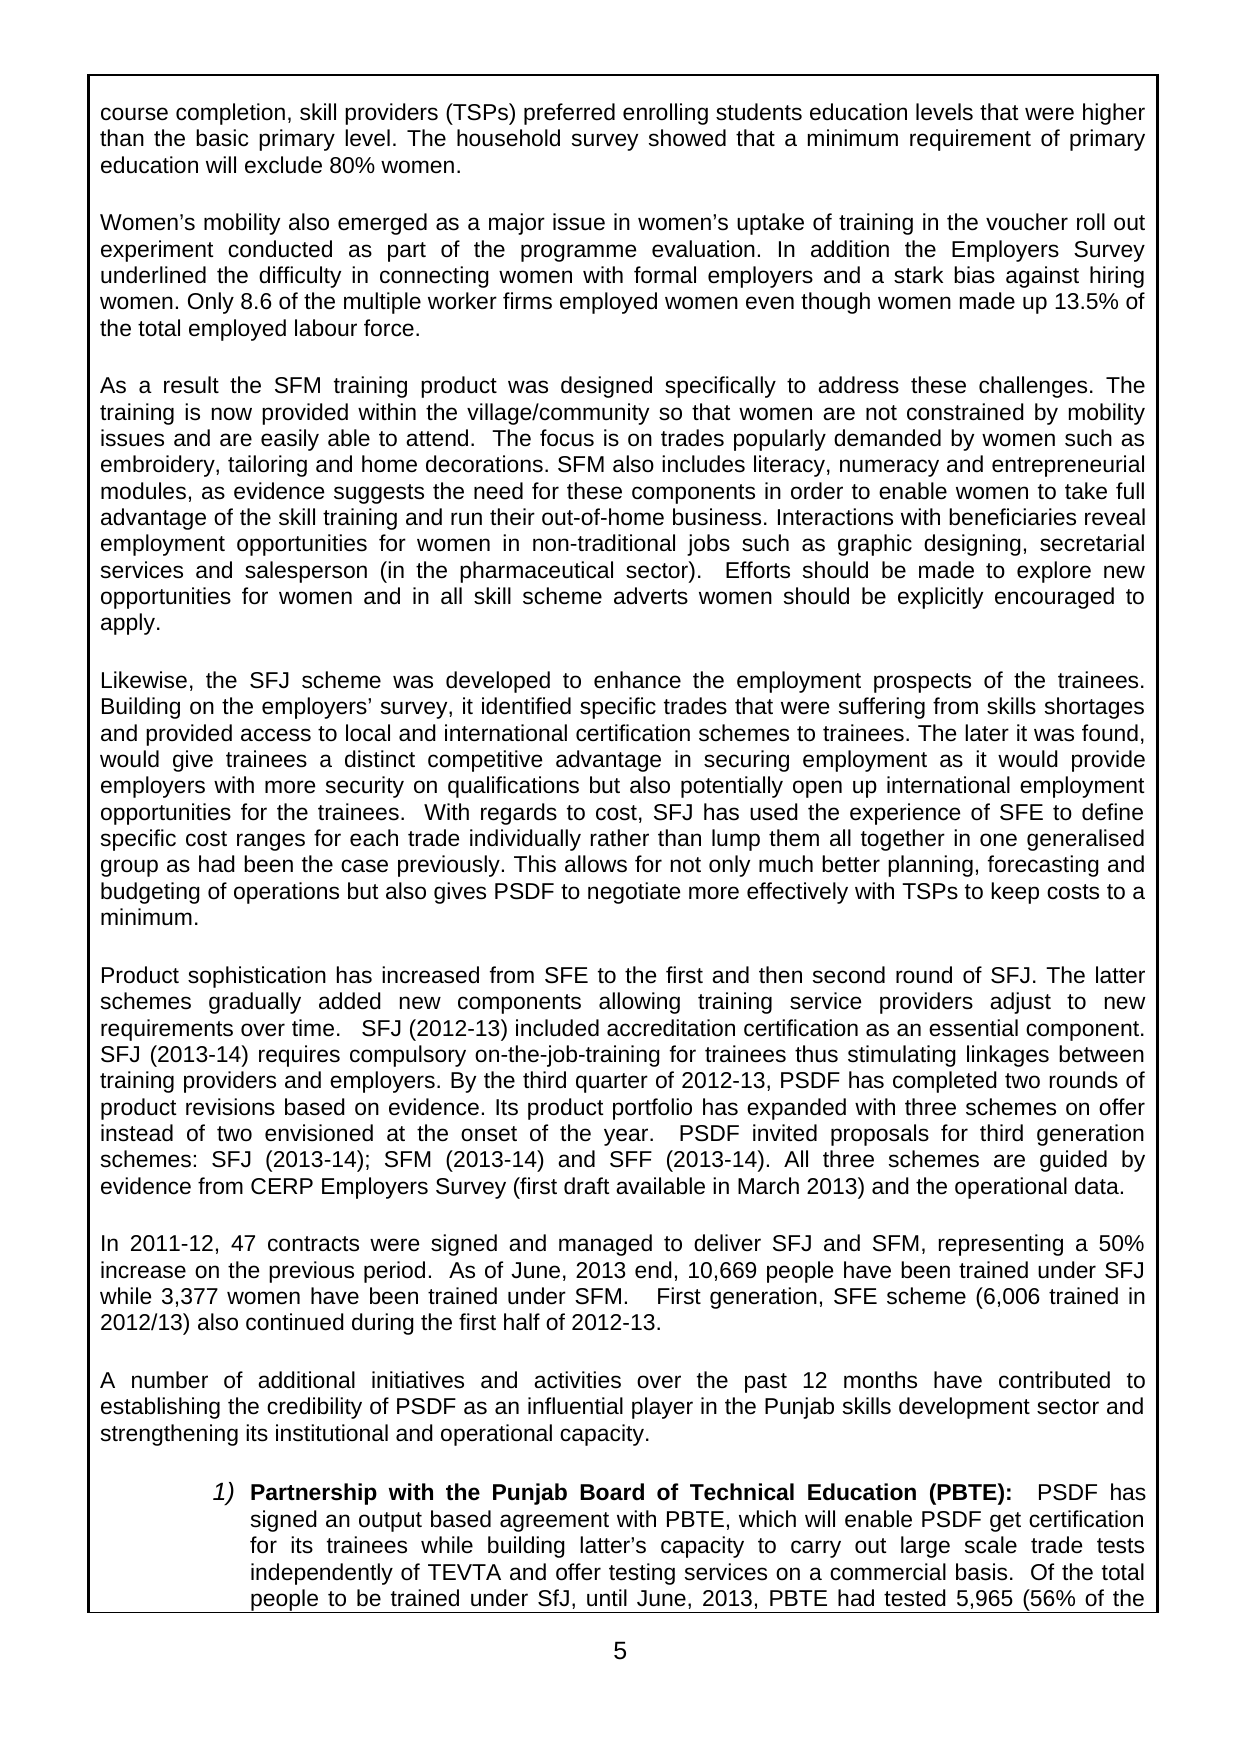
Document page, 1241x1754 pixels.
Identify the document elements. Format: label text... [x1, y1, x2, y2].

table_cell Progress against expected results: A+ Output moderately exceeded expectations. The project team, in consultation with the implementing partners should consider revising the indicator and milestone as on their own, they do not allow for progress in this area to be fully captured. The Punjab Skills Development Fund (PSDF) was set up in 2011 as a Section 42 not-for-profit company registered under the Companies Ordinance 1984. The company has a competitively hired private sector management and a multidisciplinary independent Board of Directors (Board) also lead by the private sector. A Programme Coordination Unit (PCU) based at the Planning and Development Department (P&DD) liaisons between the sponsors and the implementing units for smooth operations of the Programme. An overarching Programme Steering Committee with representation of the sponsors and policy experts is providing overall policy and facilitative support to the Programme. PSDF aims to increase and strengthen delivery of market oriented skills by private sector providers. To do so it has established a mechanism under which grants to training providers can be provided on a competitive basis. Since inception PSDF has developed and refined, 5 distinct training products. First Generation (2011- 2013) Skills for Employability (SFE): a very generalised and did not take into consideration urban/rural divide, literacy levels, social issues or demand for trades. Skills for Model Villages (SfMV): a generalised one-off initiative implemented in the flood hit district of Muzaffargarh for assisting the affected population. Second Generation (2012 – present with additional rounds planned over 2013-14): Skills for Jobs (SFJ): Targeted at urban men with some basic levels of education and focuses on mainstream trades needed in the market such as, driving, welding, cooking etc. The training is certified either by the Punjab Board of Technical Education (PBTE) or an accredited international/national awarding body (such as Ed Excel, The London Chamber of Commerce or City and Guilds). Skills for Markets (SFM): Targeting women in rural areas with limited education and mobility. Training includes small scale dairy farming, home decoration, producing garments and handbags, hairdressing, and beautician. Third Generation (2013 – present) Skills for Farms (SFF): Providing training in the agri-livestock sectors, the main economic activity in South Punjab in such trades as artificial insemination, drip irrigation. The second and third generation products have been developed by explicitly building on the learning from the first generation skill schemes, and evidence generated from the household skills survey, employers survey and interactions with the business people. For example, experience from SFE revealed that in order to achieve a higher probability of successful course completion, skill providers (TSPs) preferred enrolling students education levels that were higher than the basic primary level. The household survey showed that a minimum requirement of primary education will exclude 80% women. Women’s mobility also emerged as a major issue in women’s uptake of training in the voucher roll out experiment conducted as part of the programme evaluation. In addition the Employers Survey underlined the difficulty in connecting women with formal employers and a stark bias against hiring women. Only 8.6 of the multiple worker firms employed women even though women made up 13.5% of the total employed labour force. As a result the SFM training product was designed specifically to address these challenges. The training is now provided within the village/community so that women are not constrained by mobility issues and are easily able to attend. The focus is on trades popularly demanded by women such as embroidery, tailoring and home decorations. SFM also includes literacy, numeracy and entrepreneurial modules, as evidence suggests the need for these components in order to enable women to take full advantage of the skill training and run their out-of-home business. Interactions with beneficiaries reveal employment opportunities for women in non-traditional jobs such as graphic designing, secretarial services and salesperson (in the pharmaceutical sector). Efforts should be made to explore new opportunities for women and in all skill scheme adverts women should be explicitly encouraged to apply. Likewise, the SFJ scheme was developed to enhance the employment prospects of the trainees. Building on the employers’ survey, it identified specific trades that were suffering from skills shortages and provided access to local and international certification schemes to trainees. The later it was found, would give trainees a distinct competitive advantage in securing employment as it would provide employers with more security on qualifications but also potentially open up international employment opportunities for the trainees. With regards to cost, SFJ has used the experience of SFE to define specific cost ranges for each trade individually rather than lump them all together in one generalised group as had been the case previously. This allows for not only much better planning, forecasting and budgeting of operations but also gives PSDF to negotiate more effectively with TSPs to keep costs to a minimum. Product sophistication has increased from SFE to the first and then second round of SFJ. The latter schemes gradually added new components allowing training service providers adjust to new requirements over time. SFJ (2012-13) included accreditation certification as an essential component. SFJ (2013-14) requires compulsory on-the-job-training for trainees thus stimulating linkages between training providers and employers. By the third quarter of 2012-13, PSDF has completed two rounds of product revisions based on evidence. Its product portfolio has expanded with three schemes on offer instead of two envisioned at the onset of the year. PSDF invited proposals for third generation schemes: SFJ (2013-14); SFM (2013-14) and SFF (2013-14). All three schemes are guided by evidence from CERP Employers Survey (first draft available in March 2013) and the operational data. In 2011-12, 47 contracts were signed and managed to deliver SFJ and SFM, representing a 50% increase on the previous period. As of June, 2013 end, 10,669 people have been trained under SFJ while 3,377 women have been trained under SFM. First generation, SFE scheme (6,006 trained in 2012/13) also continued during the first half of 2012-13. A number of additional initiatives and activities over the past 12 months have contributed to establishing the credibility of PSDF as an influential player in the Punjab skills development sector and strengthening its institutional and operational capacity. Partnership with the Punjab Board of Technical Education (PBTE): PSDF has signed an output based agreement with PBTE, which will enable PSDF get certification for its trainees while building latter’s capacity to carry out large scale trade tests independently of TEVTA and offer testing services on a commercial basis. Of the total people to be trained under SfJ, until June, 2013, PBTE had tested 5,965 (56% of the SFJ target). Increasing scale of international certification: PSDF has expanded trainees’ job mobility prospects by commissioning providers offering internationally accepted certification. More than 10% of the training places (6 providers) are offering international qualifications under SFJ 2012/13 and students will be tested by City and Guilds, Ed Excel and London Chamber. In comparison, under Skills for Employability only one provider offered international certification. Engaging a Third Party Monitor of International Repute: Ernst and Young, was selected as a Third Party Monitor for the year 2012-13 through open competition. The firm set up offices in Southern Punjab, reviewed PSDF’s monitoring tools and developed new reporting formats. The current system of reporting and monitoring has now been fielded for more than a year with tangible evidence on improvement in observable parameters such as trainer and trainee attendance, availability of consumables and training supplies. PSDF implements an innovative monitoring model that can be emulated by other public, donor-funded and private sector training providers to improve efficiency. Strengthening graduates market links: During 2012-13 there has been a major shift from training uptake to labour market performance of trainees. Overall, training providers report that 56% of the students are employed. PSDF is considering a sample-based tracer for validation of the findings. After considering different placement models, the Board of Directors has recommended an indirect approach to trainees’ placement without being involved in employment guarantees which are governed by labour contracts, sector practices and other labour laws. Following steps are being planned to improve employment outcomes: PSDF will be actively sharing its trainee database with job portals. A pilot agreement with “Kamatapakistan” was signed in June, 2013. Other similar agreements are expected to follow. The Board has approved additional positions for a Placement Cell to be housed within PSDF. The cell will offer matchmaking services to employers by recommending suitable trainees and tracking progress of institutional arrangements for placement. Compulsory on-the-job training has been included in the contracts with the TSPs. PSDF Institutional Strengthening Measures: Including the current Annual Review a number of additional reviews and audits were conducted over the past 12 months including: Peer review of PSDF scale up strategy (by DFID funded Employment Fund in Nepal) Annual statement of progress (ASP) Institutional and operational audit Annual Audit commissioned by the PSDF Board Annual Audit by Accountant General of Punjab Asset Audit The reviews conducted, more than would be usual under normal circumstances, were due to a combination of those which were (i) mandatory requirements for all DFID/GoPB programmes (i.e. ASP, GoPB Ag Audit), (ii) required as a result of the closure of the Livestock component (i.e asset transfer and audit), and (iii) discretionary, but forward looking with a view to better positioning PSDF in anticipation of scaling-up its activities across Punjab. These reviews/audits have placed a heavy burden on the PSDF programme team and the DFID team. Going forward DFID and PSDF should work together to try and better rationalise the timing and efforts required to comply with required safeguards. Key recommendations focused around the automation and centralisation of procurement systems and internalising selected audit functions. Many actions have already been taken as a result and others are in the pipeline. A time-bound action plan to address the outstanding issues is being developed together with PSDF. Board of Directors: The Board has been meeting on a quarterly basis and providing effective leadership for the programme. Board members are very capable and demonstrate a high level of commitment to, and ownership of the programme. Since October 2012, DFID has been attending the meetings in an ex-officio and advisory capacity. 3 positions on the Board have been vacant for some time, but despite repeated efforts, the Government has yet to make any new appointments. As a result some of the sub-committees (i.e. finance & technical committees) have not been able to constitute a quorum and this has delayed some decision making. Complaint remedial system: Individual complaint management has been outsourced by setting up a toll-free number. Complaints are forwarded to the Monitoring Department which investigates and recommends remedial action. The frequency of 7-8 daily complaints is within an acceptable range given that this number represents less than 0.1% of total enrolled trainees at any one a time. Additionally, complaints/queries are often made by TSPs who do not qualify for grants. A central Complaint Handling Cell, under the supervision of CEO could add further efficiency to the system by efficient tracking and follow up. Prospects of Long Term Sustainability of PSDF: PSDF has won high political level commitment. The Chief Minister Punjab has frequently praised PSDF in public, is keen for its province wide expansion and has committed to matching funding by DFID for its expansion. This political buy-in and the engagements planned with industry in future, auger well for long term sustainability of PSDF. PSDF can potentially become the sole window for all public funds spend on training in the province. Other donors keen to sponsor training can also work through PSDF. PSDF is planning to pilot employer led schemes which is a step towards involving industry in paying for training sponsored by PSDF. Thus, beyond tapping corporate social responsibility funds, PSDF can potentially become a public-private partnership vehicle for managing the needs of trained workforce for the corporate sector players. Lastly, PSDF must also explore sources of continued and assured fund such as the Federal Workers’ Welfare Fund. Communications: PSDF produces a quarterly newsletter, featuring human interest stories, and highlight its activities, successes and making other official announcements. It also manages an active website and has held several outreach activities (such as participation at trade & employment fairs) over the past 12 months. These have helped to enhance its visibility and build a strong brand for the organisation. Recommendations: Revise the indicator and milestones for this output. The revised indicator and milestones should enable to more adequately capture the full scale of progress achieved by PSDF towards becoming a mature innovative skills financing model. Continue to refine and expand the current PSDF product offer (PSDF). There is a need to offer an entrepreneurship training module as an option available to all successful candidates of SFJ and SFF, given that the Employers Survey shows that 80% of employers employed only 2-3 staff in the last one year and have no substantial hiring plans. Linkages with the microfinance providers also need to be strengthened to enable eligible students avail financial facilities for setting up their own business. Training providers offering on-the-job training should explore mentoring and also be required to invite visiting faculty from the industry and successful established entrepreneurs to deliver inspirational lectures on their experiences, emphasising challenges and their surviving strategies. These actions will help improve linkages with the industry and exposure of students work to potential employers. Similarly, on a regular basis, PSDF should organize exposure visits of established Pakistan brand owners to the PEOP districts to enable them gain direct access to the workforce being developed and the quality of its work. Continue and enhance its partnership with CERP or other research organisations (PSDF/CERP). Evidence is needed to further refine and expand the PSDF product offer especially with regards to women and to strengthen market linkages. The partnership with CERP should continue to test variations under SFM but the focus should shift from uptake to post-training success. Discussions to this effect are on-going. Develop and implement an Action Plan to implement various audit/review recommendations (PSDF). Internal controls need to be strengthened to support the scale up of PSDF across Punjab. The ASP, Audit and Operations and Institutional Assessment/Due Diligence recommendations need to be implemented following the action plan agreed with the PSDF. These actions will further strengthen PSDF’s operational capacity and reduce risks. Develop a comprehensive communications strategy (PSDF). There is a need to prepare a comprehensive communications strategy that identifies various constituencies of the Fund and has clearly thought out action plan of how to reach each, while also show casing PSDF’s work to existing and potential stakeholders. The strategy should identify the activities that need to undertake toward different ends. For example, road shows among the corporate sector for raising awareness about the Fund and mobilizing funding support for it, and preparing case studies of students following nonconventional careers and businesses. PSDF can better leverage its accomplishments, enhance its visibility and make inroads among new stakeholders through a comprehensive communications strategy. The strategy can also serve as a tool for linking students with potential employers, creating awareness about skills needed in the market and increase communities acceptance and support for working women. PSDF should develop a strategy and an action plan for achieving institutional sustainability which enables PSDF have permanent flow of funds from various stakeholders. Given that it is still early days for PSDF, the strategy should have short, medium and long term horizons. Impact Weighting (%): 20% Revised since last Annual Review? Yes Risk: Medium Revised since last Annual Review? No [90, 76, 1156, 1611]
